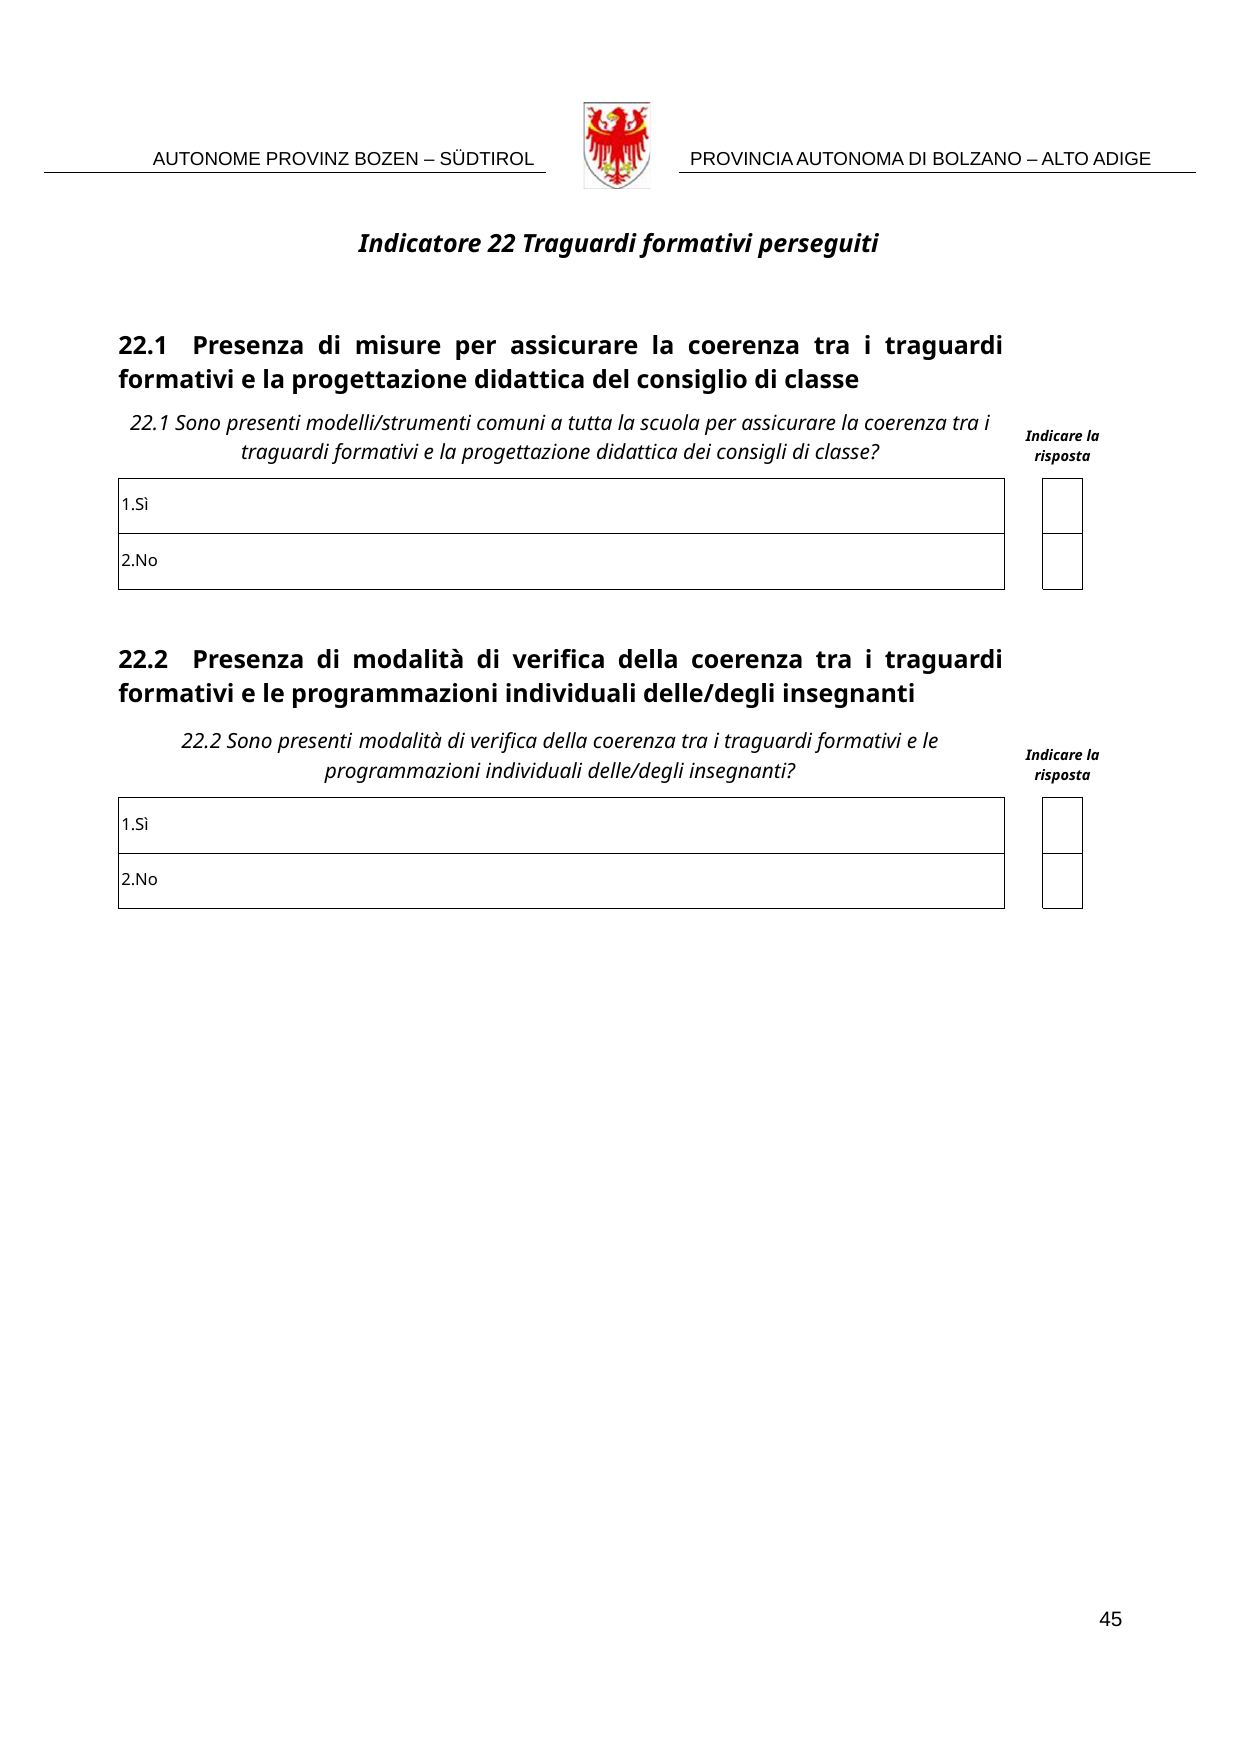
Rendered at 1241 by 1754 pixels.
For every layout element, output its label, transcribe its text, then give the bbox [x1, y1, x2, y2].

table_cell [1005, 478, 1042, 533]
text Indicatore 22 Traguardi formativi perseguiti [118, 226, 1122, 259]
table_cell [1005, 533, 1042, 588]
table_cell 2.No [119, 854, 1004, 908]
table_header 22.2 Presenza di modalità di verifica della coerenza tra i traguardi formativi e le programmazioni individuali delle/degli insegnanti 22.2 Sono presenti modalità di verifica della coerenza tra i traguardi formativi e le programmazioni individuali delle/degli insegnanti? [118, 641, 1004, 797]
table_header Indicare la risposta [1004, 328, 1122, 478]
table_cell 1.Sì [119, 479, 1004, 533]
table_cell 1.Sì [119, 798, 1004, 852]
table_cell [1083, 797, 1122, 852]
table_cell [1083, 478, 1122, 533]
table_cell [1043, 798, 1082, 852]
table_cell [1083, 533, 1122, 588]
table_cell [1043, 854, 1082, 908]
table_header 22.1 Presenza di misure per assicurare la coerenza tra i traguardi formativi e la progettazione didattica del consiglio di classe 22.1 Sono presenti modelli/strumenti comuni a tutta la scuola per assicurare la coerenza tra i traguardi formativi e la progettazione didattica dei consigli di classe? [118, 328, 1004, 478]
table_header Indicare la risposta [1004, 641, 1122, 797]
table_cell 2.No [119, 534, 1004, 588]
table_cell [1005, 853, 1042, 908]
table_cell [1005, 797, 1042, 852]
table_cell [1043, 534, 1082, 588]
table_cell [1043, 479, 1082, 533]
table_cell [1083, 853, 1122, 908]
